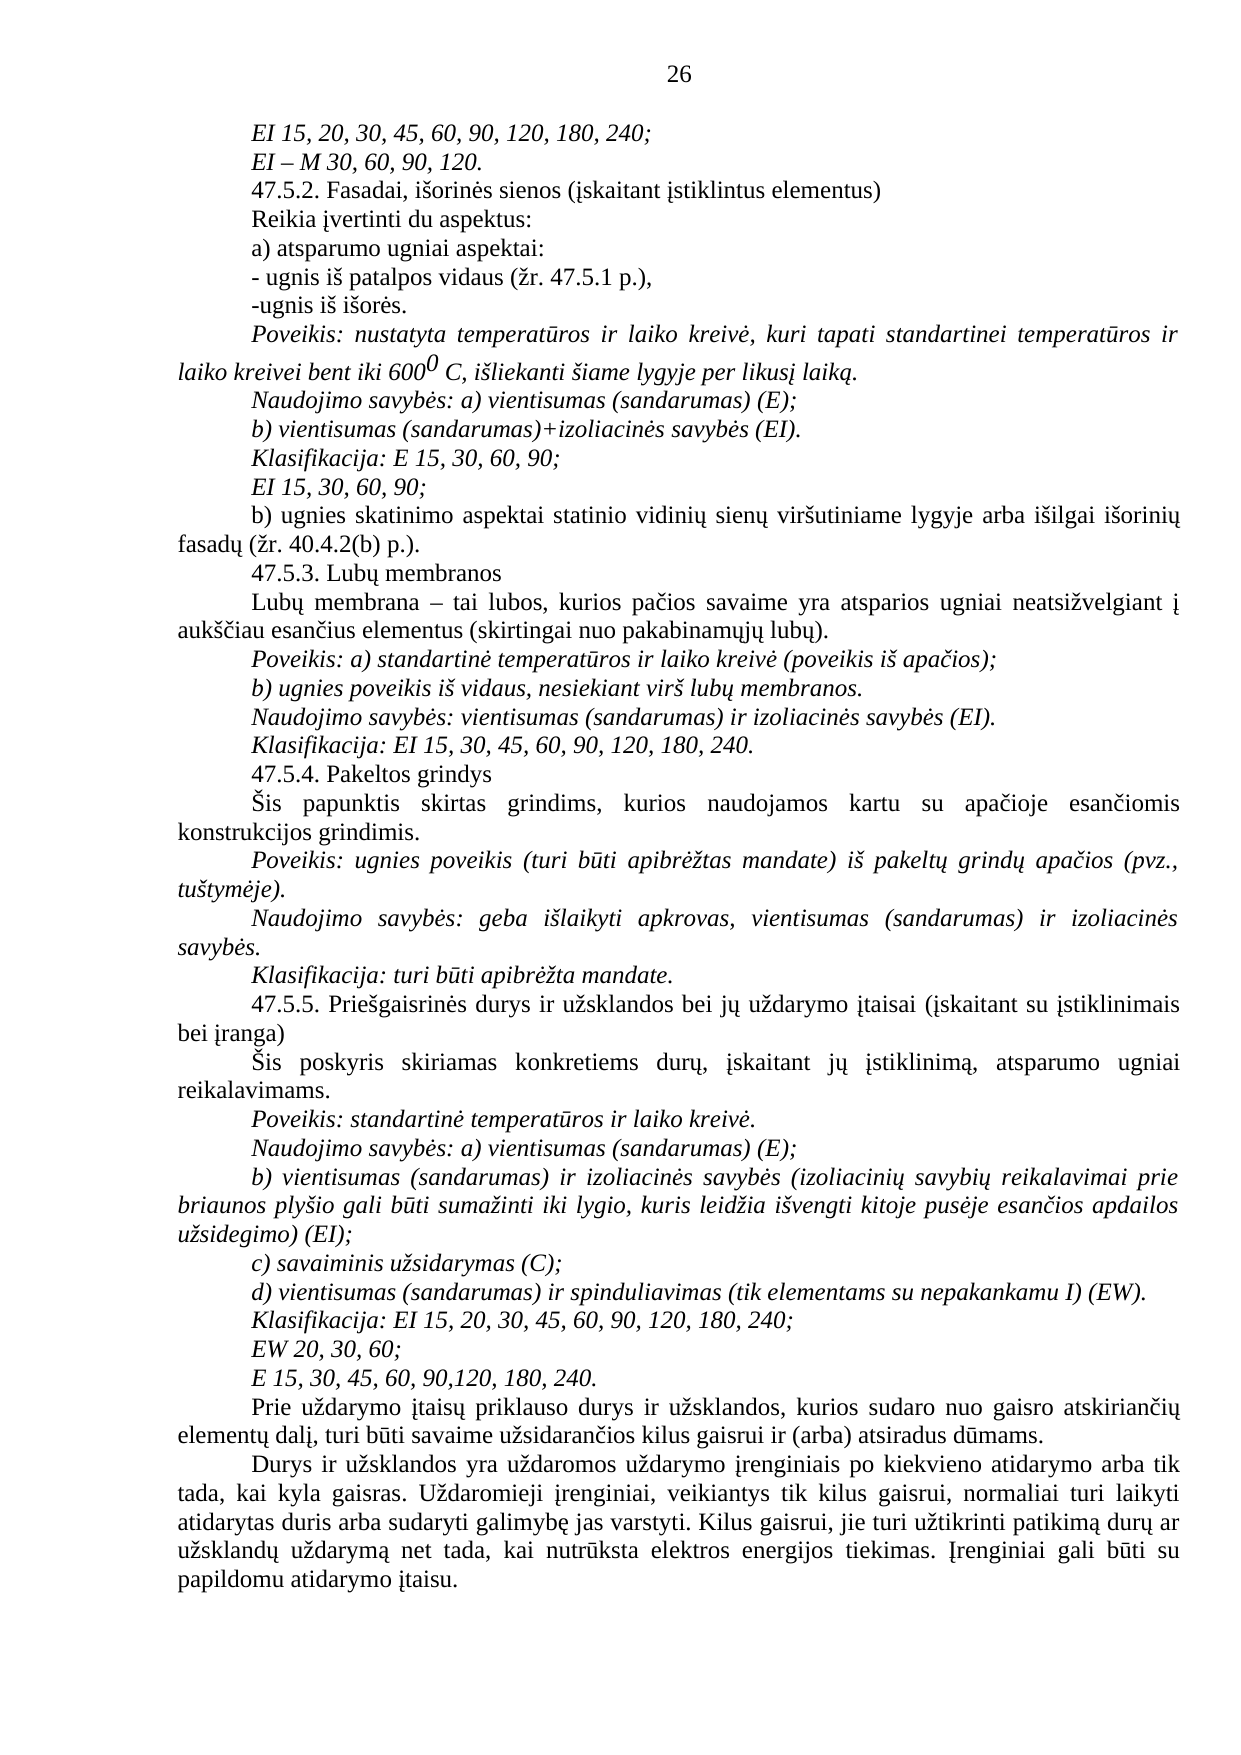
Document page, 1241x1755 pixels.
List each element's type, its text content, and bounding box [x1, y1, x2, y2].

text E 15, 30, 45, 60, 90,120, 180, 240. [177, 1363, 1181, 1392]
text Poveikis: nustatyta temperatūros ir laiko kreivė, kuri tapati standartinei temperatūros ir laiko kreivei bent iki 6000 C, išliekanti šiame lygyje per likusį laiką. [177, 319, 1181, 385]
text 47.5.5. Priešgaisrinės durys ir užsklandos bei jų uždarymo įtaisai (įskaitant su įstiklinimais bei įranga) [177, 989, 1181, 1047]
text Poveikis: standartinė temperatūros ir laiko kreivė. [177, 1104, 1181, 1133]
text EI – M 30, 60, 90, 120. [177, 147, 1181, 176]
text Klasifikacija: turi būti apibrėžta mandate. [177, 960, 1181, 989]
text b) ugnies poveikis iš vidaus, nesiekiant virš lubų membranos. [177, 673, 1181, 702]
text Poveikis: ugnies poveikis (turi būti apibrėžtas mandate) iš pakeltų grindų apačios (pvz., tuštymėje). [177, 845, 1181, 903]
text b) vientisumas (sandarumas) ir izoliacinės savybės (izoliacinių savybių reikalavimai prie briaunos plyšio gali būti sumažinti iki lygio, kuris leidžia išvengti kitoje pusėje esančios apdailos užsidegimo) (EI); [177, 1162, 1181, 1248]
text Naudojimo savybės: a) vientisumas (sandarumas) (E); [177, 385, 1181, 414]
text EI 15, 20, 30, 45, 60, 90, 120, 180, 240; [177, 118, 1181, 147]
text - ugnis iš patalpos vidaus (žr. 47.5.1 p.), [177, 262, 1181, 291]
text Lubų membrana – tai lubos, kurios pačios savaime yra atsparios ugniai neatsižvelgiant į aukščiau esančius elementus (skirtingai nuo pakabinamųjų lubų). [177, 587, 1181, 644]
text EW 20, 30, 60; [177, 1334, 1181, 1363]
text Naudojimo savybės: geba išlaikyti apkrovas, vientisumas (sandarumas) ir izoliacinės savybės. [177, 903, 1181, 960]
text 47.5.3. Lubų membranos [177, 558, 1181, 587]
text c) savaiminis užsidarymas (C); [177, 1248, 1181, 1277]
text Klasifikacija: EI 15, 20, 30, 45, 60, 90, 120, 180, 240; [177, 1305, 1181, 1334]
text Naudojimo savybės: a) vientisumas (sandarumas) (E); [177, 1133, 1181, 1162]
text b) ugnies skatinimo aspektai statinio vidinių sienų viršutiniame lygyje arba išilgai išorinių fasadų (žr. 40.4.2(b) p.). [177, 500, 1181, 558]
text Klasifikacija: E 15, 30, 60, 90; [177, 443, 1181, 472]
text Prie uždarymo įtaisų priklauso durys ir užsklandos, kurios sudaro nuo gaisro atskiriančių elementų dalį, turi būti savaime užsidarančios kilus gaisrui ir (arba) atsiradus dūmams. [177, 1392, 1181, 1449]
text 47.5.2. Fasadai, išorinės sienos (įskaitant įstiklintus elementus) [177, 176, 1181, 204]
text b) vientisumas (sandarumas)+izoliacinės savybės (EI). [177, 414, 1181, 443]
text Poveikis: a) standartinė temperatūros ir laiko kreivė (poveikis iš apačios); [177, 644, 1181, 673]
text -ugnis iš išorės. [177, 291, 1181, 319]
text Naudojimo savybės: vientisumas (sandarumas) ir izoliacinės savybės (EI). [177, 702, 1181, 730]
text Durys ir užsklandos yra uždaromos uždarymo įrenginiais po kiekvieno atidarymo arba tik tada, kai kyla gaisras. Uždaromieji įrenginiai, veikiantys tik kilus gaisrui, normaliai turi laikyti atidarytas duris arba sudaryti galimybę jas varstyti. Kilus gaisrui, jie turi užtikrinti patikimą durų ar užsklandų uždarymą net tada, kai nutrūksta elektros energijos tiekimas. Įrenginiai gali būti su papildomu atidarymo įtaisu. [177, 1449, 1181, 1593]
text Šis poskyris skiriamas konkretiems durų, įskaitant jų įstiklinimą, atsparumo ugniai reikalavimams. [177, 1047, 1181, 1104]
text 47.5.4. Pakeltos grindys [177, 759, 1181, 788]
text Klasifikacija: EI 15, 30, 45, 60, 90, 120, 180, 240. [177, 730, 1181, 759]
text a) atsparumo ugniai aspektai: [177, 233, 1181, 262]
text Reikia įvertinti du aspektus: [177, 204, 1181, 233]
text Šis papunktis skirtas grindims, kurios naudojamos kartu su apačioje esančiomis konstrukcijos grindimis. [177, 788, 1181, 845]
text EI 15, 30, 60, 90; [177, 472, 1181, 500]
text d) vientisumas (sandarumas) ir spinduliavimas (tik elementams su nepakankamu I) (EW). [177, 1277, 1181, 1305]
